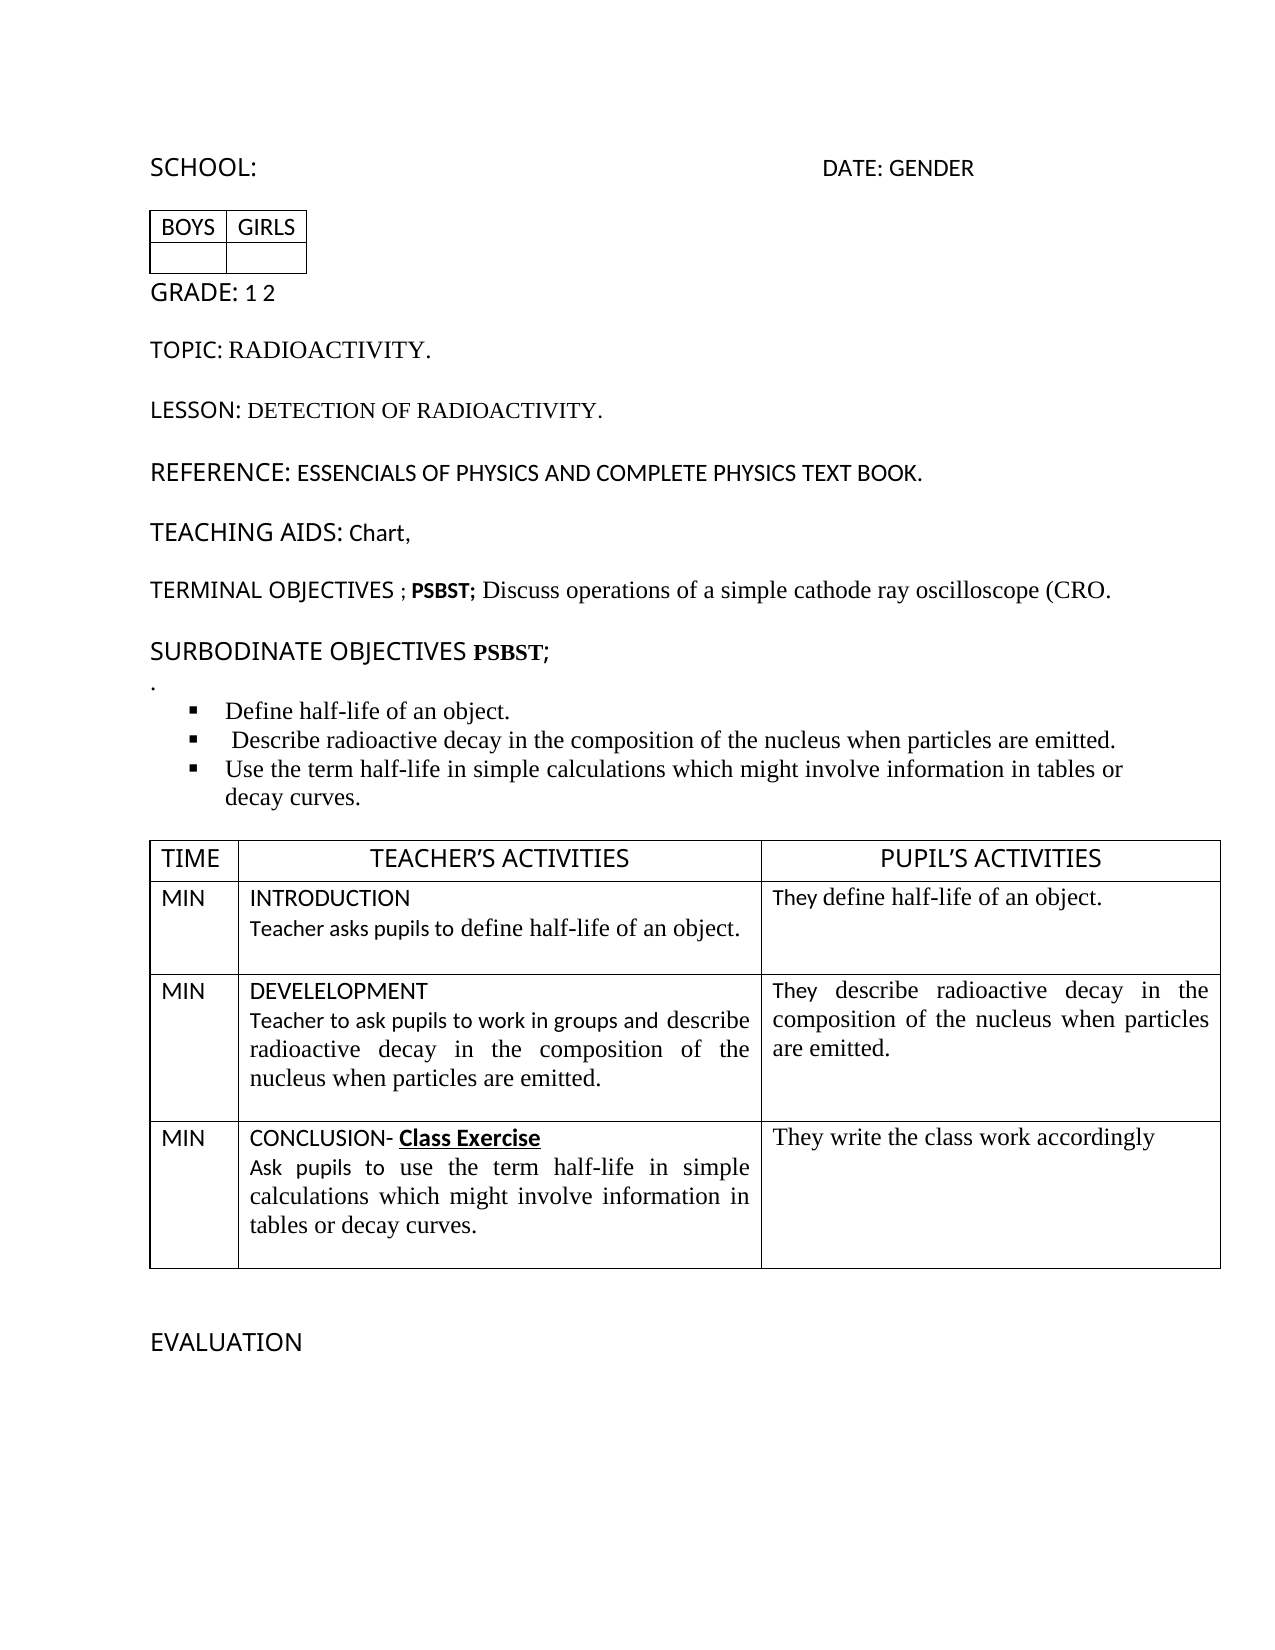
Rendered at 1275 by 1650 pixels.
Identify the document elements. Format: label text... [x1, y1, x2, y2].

list Describe radioactive decay in the composition of the nucleus when particles are emitted. [187, 725, 1125, 754]
list Use the term half-life in simple calculations which might involve information in tables or decay curves. [187, 754, 1125, 811]
text TEACHING AIDS: Chart, [150, 514, 1125, 548]
table_header GIRLS [227, 211, 306, 242]
text GRADE: 1 2 [150, 274, 1125, 308]
table_header TEACHER’S ACTIVITIES [239, 841, 761, 881]
list Define half-life of an object. [187, 696, 1125, 725]
table_cell DEVELELOPMENT Teacher to ask pupils to work in groups and describe radioactive decay in the composition of the nucleus when particles are emitted. [239, 975, 761, 1121]
text SURBODINATE OBJECTIVES PSBST; [150, 633, 1125, 667]
text EVALUATION [150, 1324, 1125, 1358]
text . [150, 667, 1125, 696]
table_cell [151, 243, 226, 273]
table_cell CONCLUSION- Class Exercise Ask pupils to use the term half-life in simple calculations which might involve information in tables or decay curves. [239, 1122, 761, 1268]
table_cell They define half-life of an object. [762, 882, 1220, 974]
table_cell MIN [151, 882, 238, 974]
table_cell INTRODUCTION Teacher asks pupils to define half-life of an object. [239, 882, 761, 974]
text TOPIC: RADIOACTIVITY. [150, 334, 1125, 365]
text TERMINAL OBJECTIVES ; PSBST; Discuss operations of a simple cathode ray oscilloscope (CRO. [150, 574, 1125, 605]
table_cell [227, 243, 306, 273]
text LESSON: DETECTION OF RADIOACTIVITY. [150, 394, 1125, 425]
table_cell MIN [151, 1122, 238, 1268]
text REFERENCE: ESSENCIALS OF PHYSICS AND COMPLETE PHYSICS TEXT BOOK. [150, 454, 1125, 488]
table_cell MIN [151, 975, 238, 1121]
table_cell They describe radioactive decay in the composition of the nucleus when particles are emitted. [762, 975, 1220, 1121]
text SCHOOL: DATE: GENDER [150, 150, 1125, 184]
table_cell They write the class work accordingly [762, 1122, 1220, 1268]
table_header PUPIL’S ACTIVITIES [762, 841, 1220, 881]
table_header BOYS [151, 211, 226, 242]
table_header TIME [151, 841, 238, 881]
